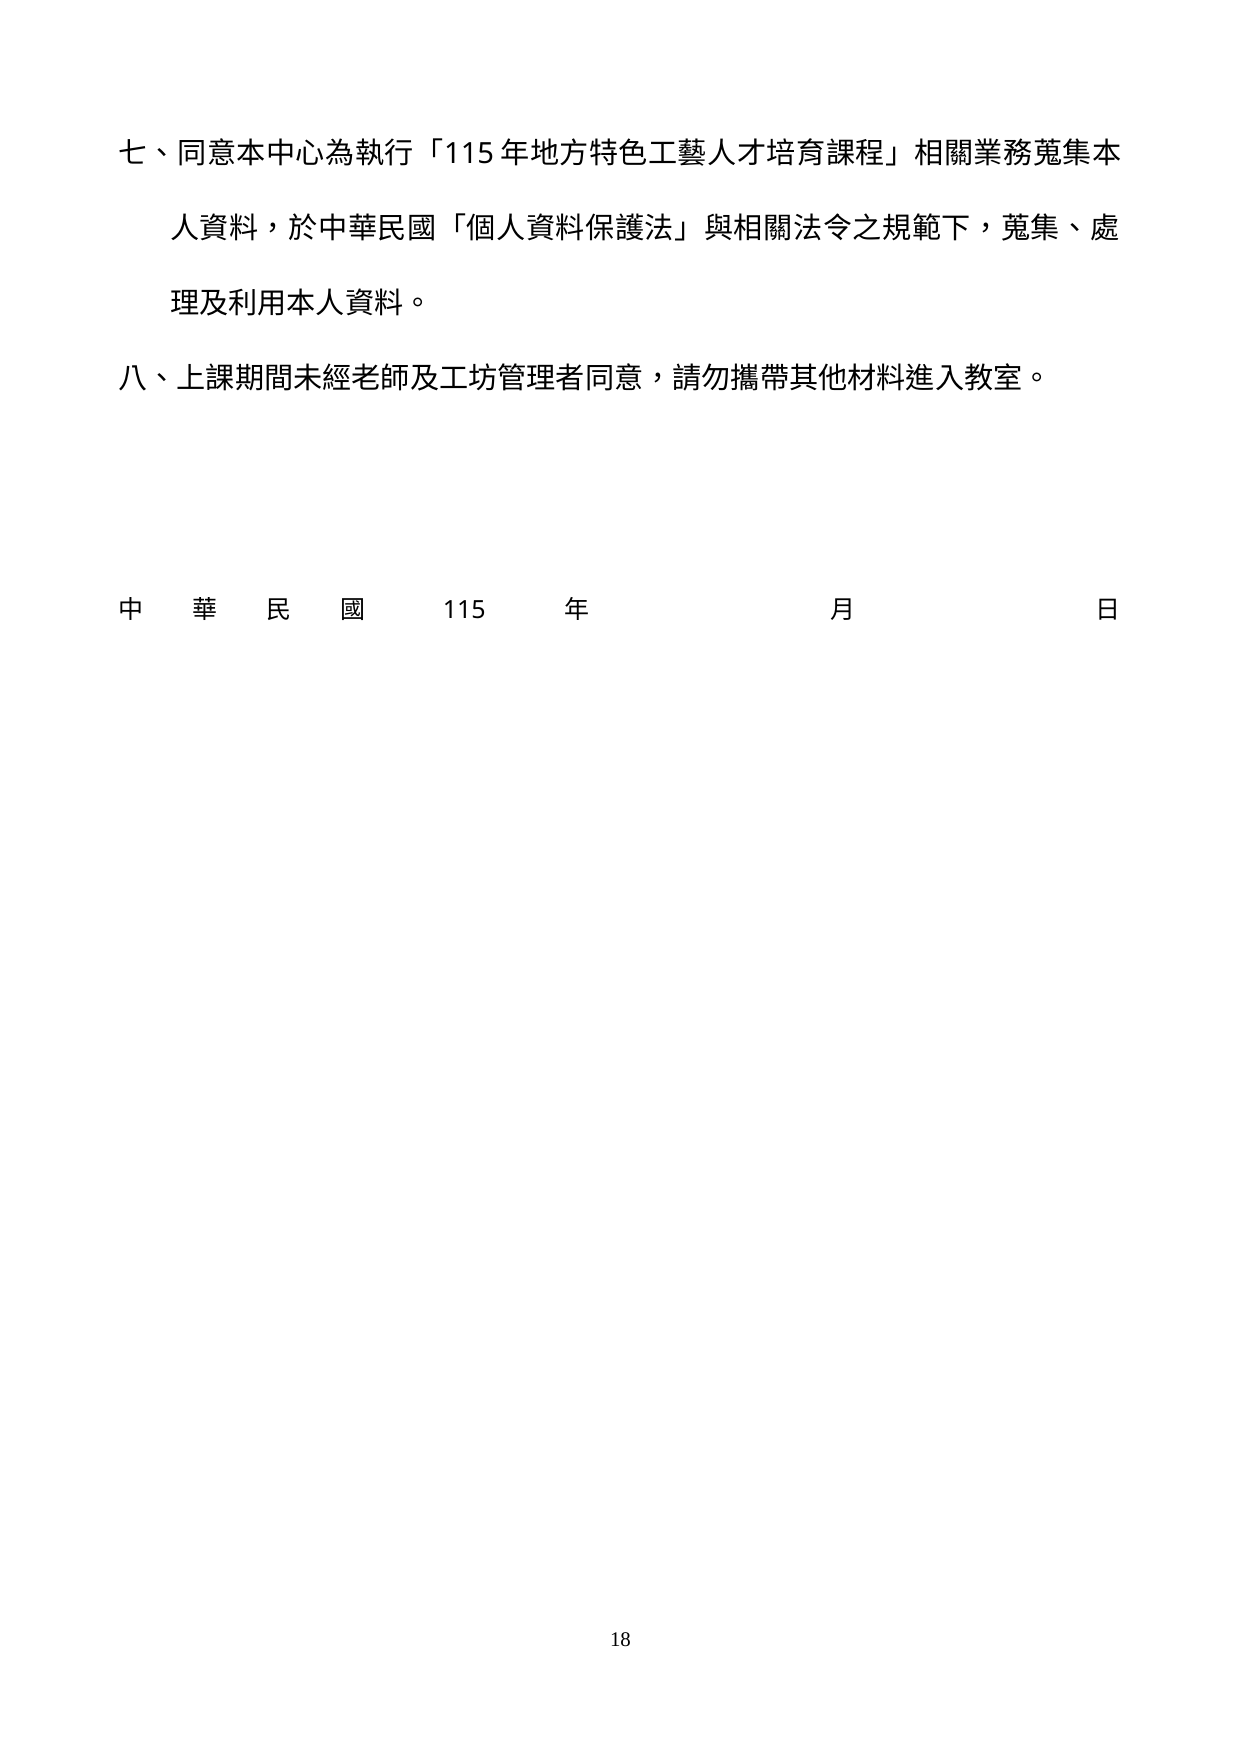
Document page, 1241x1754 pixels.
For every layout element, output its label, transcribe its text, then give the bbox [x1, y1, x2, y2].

text 中 華 民 國 115 年 月 日 [118, 588, 1122, 626]
text 八、上課期間未經老師及工坊管理者同意，請勿攜帶其他材料進入教室。 [118, 338, 1122, 413]
text 七、同意本中心為執行「115年地方特色工藝人才培育課程」相關業務蒐集本人資料，於中華民國「個人資料保護法」與相關法令之規範下，蒐集、處理及利用本人資料。 [118, 113, 1122, 338]
